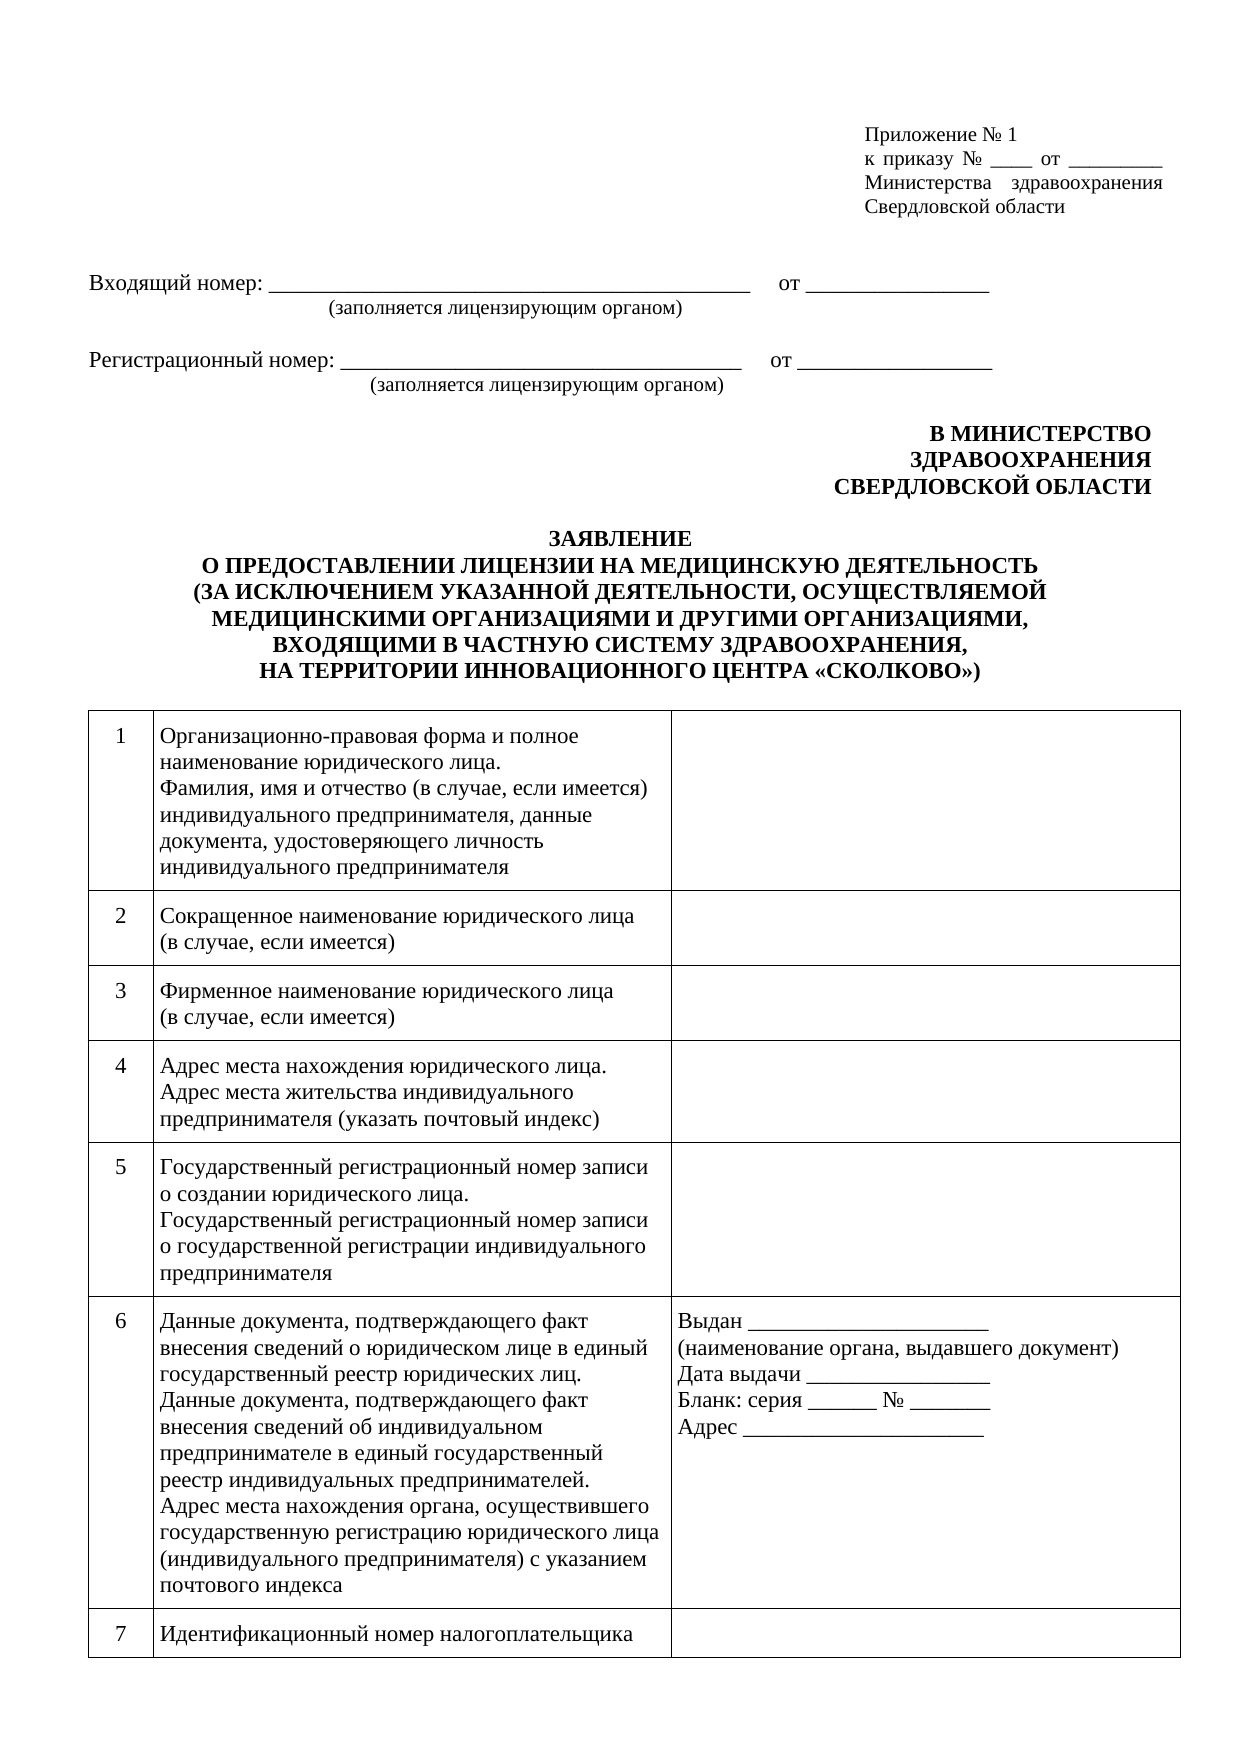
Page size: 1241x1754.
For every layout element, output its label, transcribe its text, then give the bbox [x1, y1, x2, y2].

text ВХОДЯЩИМИ В ЧАСТНУЮ СИСТЕМУ ЗДРАВООХРАНЕНИЯ, [89, 631, 1151, 657]
table_header 1 [89, 711, 153, 890]
text МЕДИЦИНСКИМИ ОРГАНИЗАЦИЯМИ И ДРУГИМИ ОРГАНИЗАЦИЯМИ, [89, 604, 1151, 631]
text СВЕРДЛОВСКОЙ ОБЛАСТИ [89, 473, 1151, 499]
table_cell Адрес места нахождения юридического лица. Адрес места жительства индивидуального предпринимателя (указать почтовый индекс) [154, 1041, 671, 1142]
table_header [672, 711, 1180, 890]
table_cell 4 [89, 1041, 153, 1142]
text (заполняется лицензирующим органом) [89, 295, 1151, 319]
table_cell Фирменное наименование юридического лица (в случае, если имеется) [154, 966, 671, 1040]
text Входящий номер: __________________________________________ от ________________ [89, 269, 1151, 295]
table_cell Выдан _____________________ (наименование органа, выдавшего документ) Дата выдачи ________________ Бланк: серия ______ № _______ Адрес _____________________ [672, 1297, 1180, 1608]
table_header Приложение № 1 к приказу № ____ от _________ Министерства здравоохранения Свердловской области [853, 122, 1174, 242]
table_cell Данные документа, подтверждающего факт внесения сведений о юридическом лице в единый государственный реестр юридических лиц. Данные документа, подтверждающего факт внесения сведений об индивидуальном предпринимателе в единый государственный реестр индивидуальных предпринимателей. Адрес места нахождения органа, осуществившего государственную регистрацию юридического лица (индивидуального предпринимателя) с указанием почтового индекса [154, 1297, 671, 1608]
table_cell 3 [89, 966, 153, 1040]
text (ЗА ИСКЛЮЧЕНИЕМ УКАЗАННОЙ ДЕЯТЕЛЬНОСТИ, ОСУЩЕСТВЛЯЕМОЙ [89, 578, 1151, 604]
table_cell [672, 891, 1180, 965]
text (заполняется лицензирующим органом) [89, 372, 1151, 396]
table_header Организационно-правовая форма и полное наименование юридического лица. Фамилия, имя и отчество (в случае, если имеется) индивидуального предпринимателя, данные документа, удостоверяющего личность индивидуального предпринимателя [154, 711, 671, 890]
table_cell 6 [89, 1297, 153, 1608]
table_cell Идентификационный номер налогоплательщика [154, 1609, 671, 1657]
text Регистрационный номер: ___________________________________ от _________________ [89, 346, 1151, 372]
text В МИНИСТЕРСТВО [89, 420, 1151, 446]
table_header [89, 122, 853, 242]
table_cell 2 [89, 891, 153, 965]
table_cell 5 [89, 1143, 153, 1296]
text ЗАЯВЛЕНИЕ [89, 526, 1151, 552]
table_cell Государственный регистрационный номер записи о создании юридического лица. Государственный регистрационный номер записи о государственной регистрации индивидуального предпринимателя [154, 1143, 671, 1296]
text О ПРЕДОСТАВЛЕНИИ ЛИЦЕНЗИИ НА МЕДИЦИНСКУЮ ДЕЯТЕЛЬНОСТЬ [89, 552, 1151, 578]
table_cell Сокращенное наименование юридического лица (в случае, если имеется) [154, 891, 671, 965]
table_cell [672, 1609, 1180, 1657]
table_cell [672, 1143, 1180, 1296]
table_cell 7 [89, 1609, 153, 1657]
table_cell [672, 966, 1180, 1040]
text ЗДРАВООХРАНЕНИЯ [89, 446, 1151, 473]
table_cell [672, 1041, 1180, 1142]
text НА ТЕРРИТОРИИ ИННОВАЦИОННОГО ЦЕНТРА «СКОЛКОВО») [89, 657, 1151, 684]
